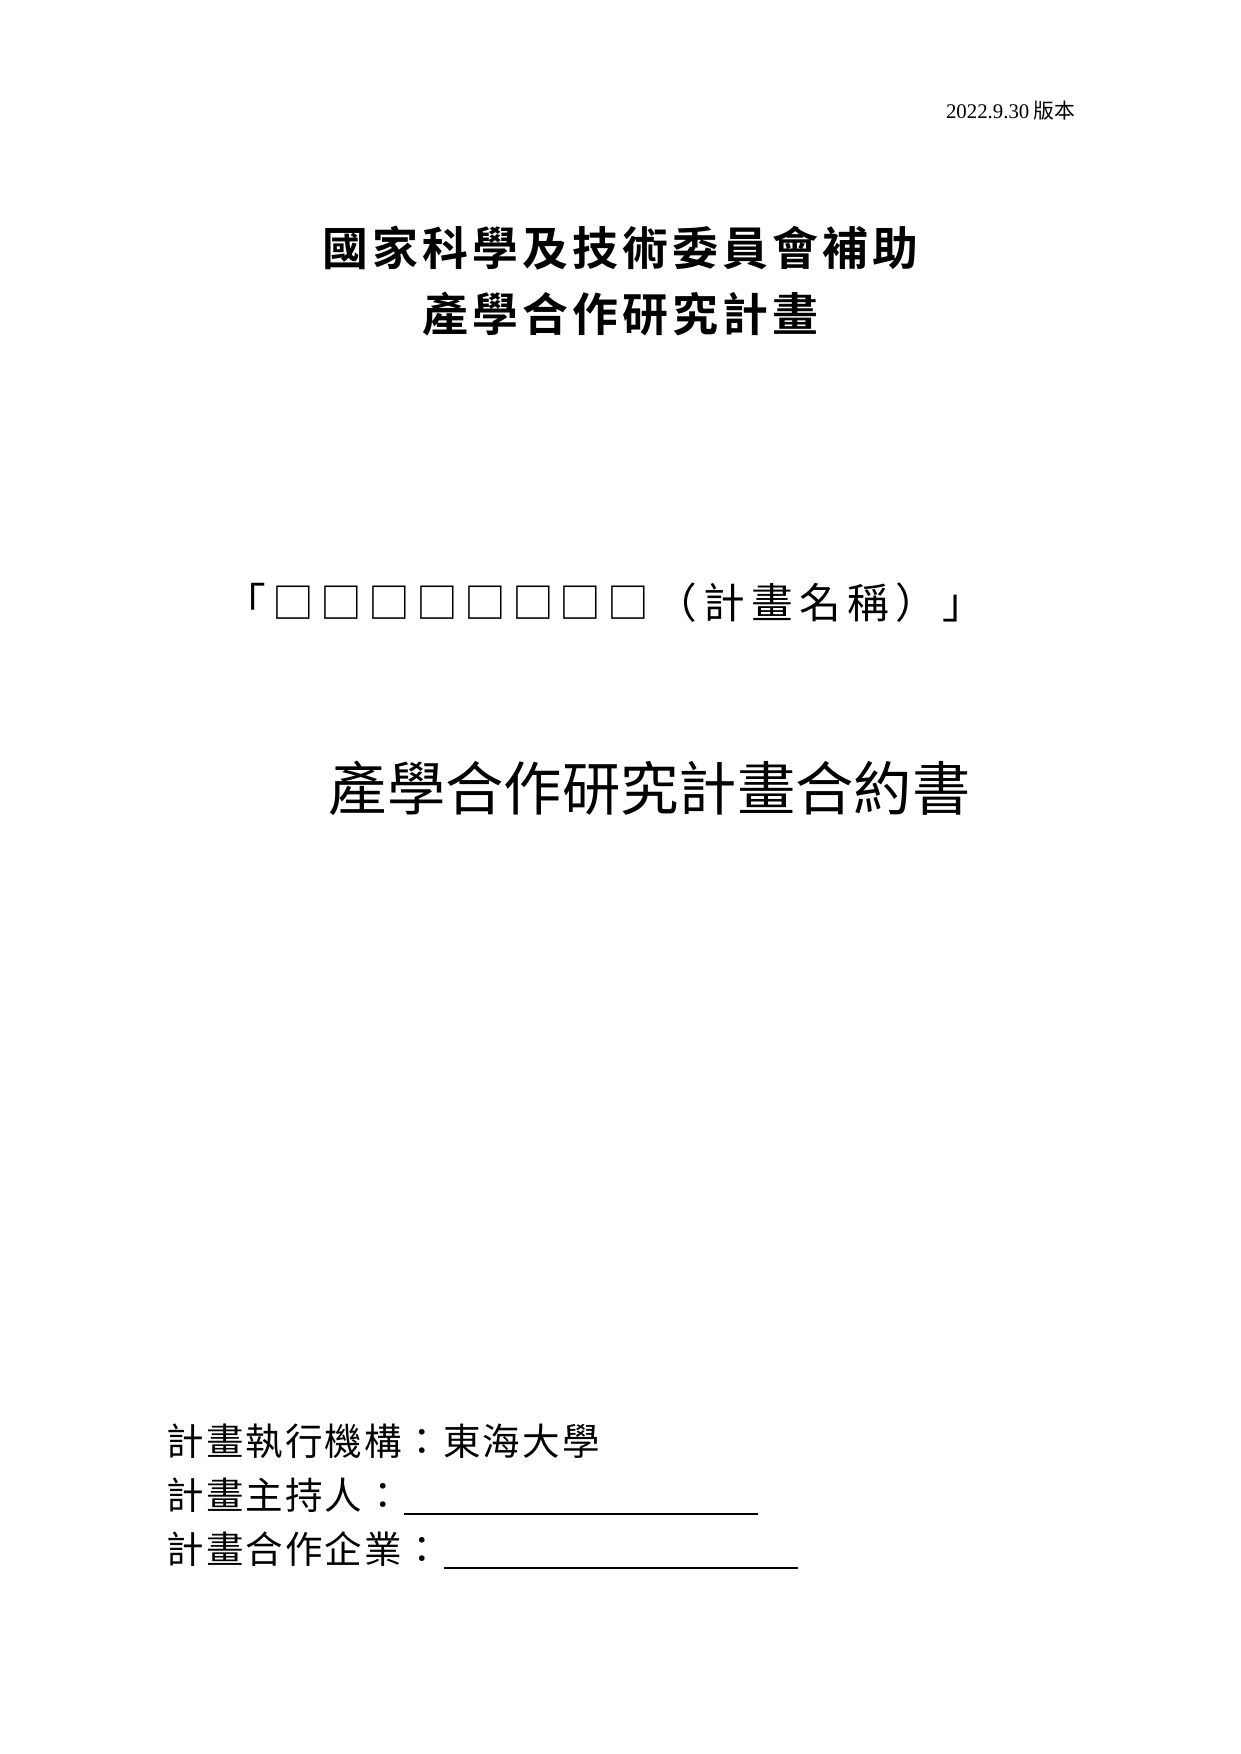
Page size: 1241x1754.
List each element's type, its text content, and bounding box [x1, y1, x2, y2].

text 計畫執行機構：東海大學 [165, 1412, 1075, 1466]
text 產學合作研究計畫 [165, 279, 1075, 345]
text 產學合作研究計畫合約書 [224, 743, 1075, 827]
text 計畫合作企業： [165, 1520, 1075, 1574]
text 國家科學及技術委員會補助 [165, 212, 1075, 279]
text 計畫主持人： [165, 1466, 1075, 1520]
text 「□□□□□□□□（計畫名稱）」 [224, 570, 1075, 630]
